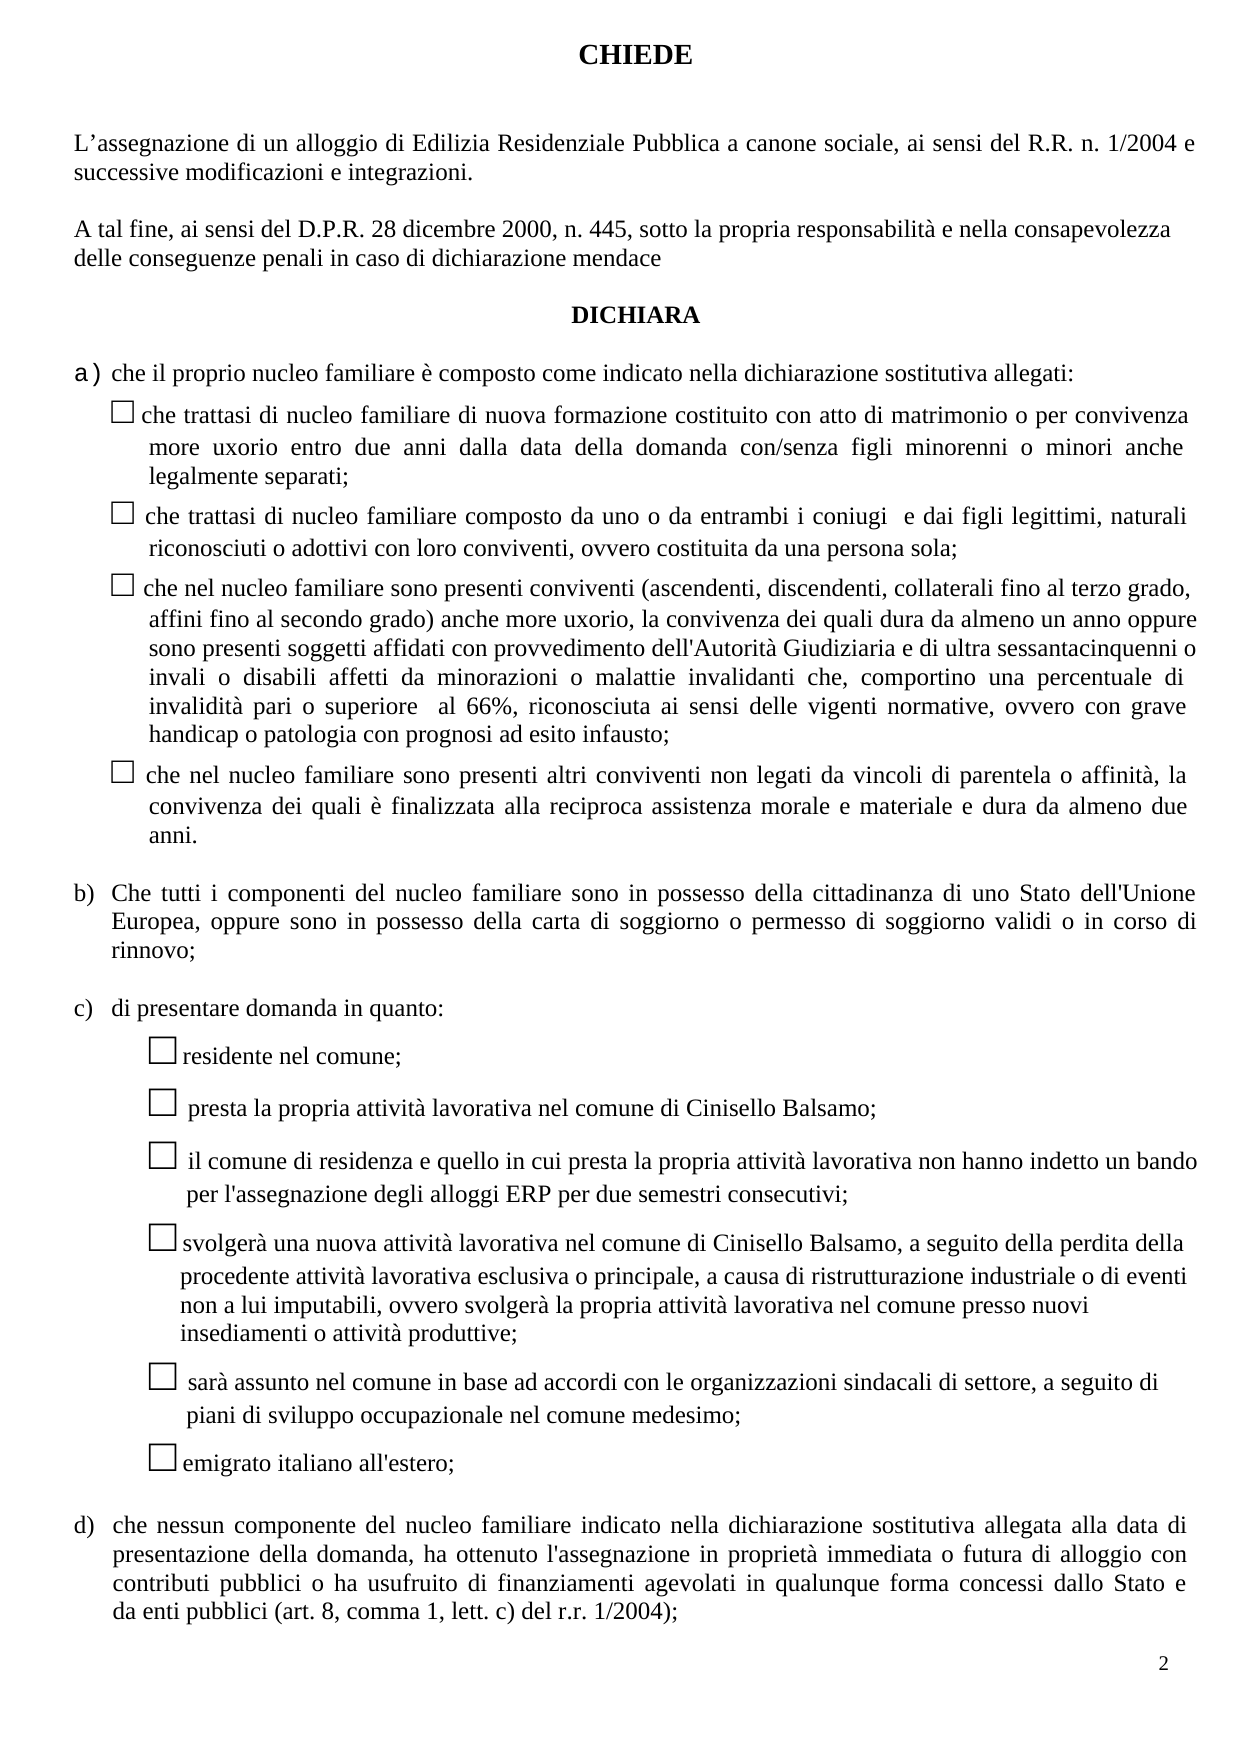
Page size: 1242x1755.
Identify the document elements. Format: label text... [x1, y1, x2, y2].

text □ svolgerà una nuova attività lavorativa nel comune di Cinisello Balsamo, a seguito della perdita della procedente attività lavorativa esclusiva o principale, a causa di ristrutturazione industriale o di eventi non a lui imputabili, ovvero svolgerà la propria attività lavorativa nel comune presso nuovi insediamenti o attività produttive; [73, 1208, 1198, 1347]
text □ il comune di residenza e quello in cui presta la propria attività lavorativa non hanno indetto un bando per l'assegnazione degli alloggi ERP per due semestri consecutivi; [73, 1127, 1198, 1208]
list □ che trattasi di nucleo familiare di nuova formazione costituito con atto di matrimonio o per convivenza more uxorio entro due anni dalla data della domanda con/senza figli minorenni o minori anche legalmente separati; [73, 389, 1198, 489]
text L’assegnazione di un alloggio di Edilizia Residenziale Pubblica a canone sociale, ai sensi del R.R. n. 1/2004 e successive modificazioni e integrazioni. [73, 128, 1198, 186]
text □ residente nel comune; [73, 1021, 1198, 1074]
list Che tutti i componenti del nucleo familiare sono in possesso della cittadinanza di uno Stato dell'Unione Europea, oppure sono in possesso della carta di soggiorno o permesso di soggiorno validi o in corso di rinnovo; [73, 878, 1198, 964]
list □ che nel nucleo familiare sono presenti conviventi (ascendenti, discendenti, collaterali fino al terzo grado, affini fino al secondo grado) anche more uxorio, la convivenza dei quali dura da almeno un anno oppure sono presenti soggetti affidati con provvedimento dell'Autorità Giudiziaria e di ultra sessantacinquenni o invali o disabili affetti da minorazioni o malattie invalidanti che, comportino una percentuale di invalidità pari o superiore al 66%, riconosciuta ai sensi delle vigenti normative, ovvero con grave handicap o patologia con prognosi ad esito infausto; [73, 561, 1198, 748]
text □ sarà assunto nel comune in base ad accordi con le organizzazioni sindacali di settore, a seguito di piani di sviluppo occupazionale nel comune medesimo; [73, 1347, 1198, 1429]
list che nessun componente del nucleo familiare indicato nella dichiarazione sostitutiva allegata alla data di presentazione della domanda, ha ottenuto l'assegnazione in proprietà immediata o futura di alloggio con contributi pubblici o ha usufruito di finanziamenti agevolati in qualunque forma concessi dallo Stato e da enti pubblici (art. 8, comma 1, lett. c) del r.r. 1/2004); [73, 1510, 1198, 1625]
list di presentare domanda in quanto: [73, 993, 1198, 1021]
text □ emigrato italiano all'estero; [73, 1429, 1198, 1481]
list □ che nel nucleo familiare sono presenti altri conviventi non legati da vincoli di parentela o affinità, la convivenza dei quali è finalizzata alla reciproca assistenza morale e materiale e dura da almeno due anni. [73, 748, 1198, 849]
text DICHIARA [73, 301, 1198, 329]
list □ che trattasi di nucleo familiare composto da uno o da entrambi i coniugi e dai figli legittimi, naturali riconosciuti o adottivi con loro conviventi, ovvero costituita da una persona sola; [73, 489, 1198, 561]
list che il proprio nucleo familiare è composto come indicato nella dichiarazione sostitutiva allegati: [73, 358, 1198, 389]
text A tal fine, ai sensi del D.P.R. 28 dicembre 2000, n. 445, sotto la propria responsabilità e nella consapevolezza delle conseguenze penali in caso di dichiarazione mendace [73, 214, 1198, 272]
text CHIEDE [73, 37, 1198, 71]
text □ presta la propria attività lavorativa nel comune di Cinisello Balsamo; [73, 1074, 1198, 1127]
